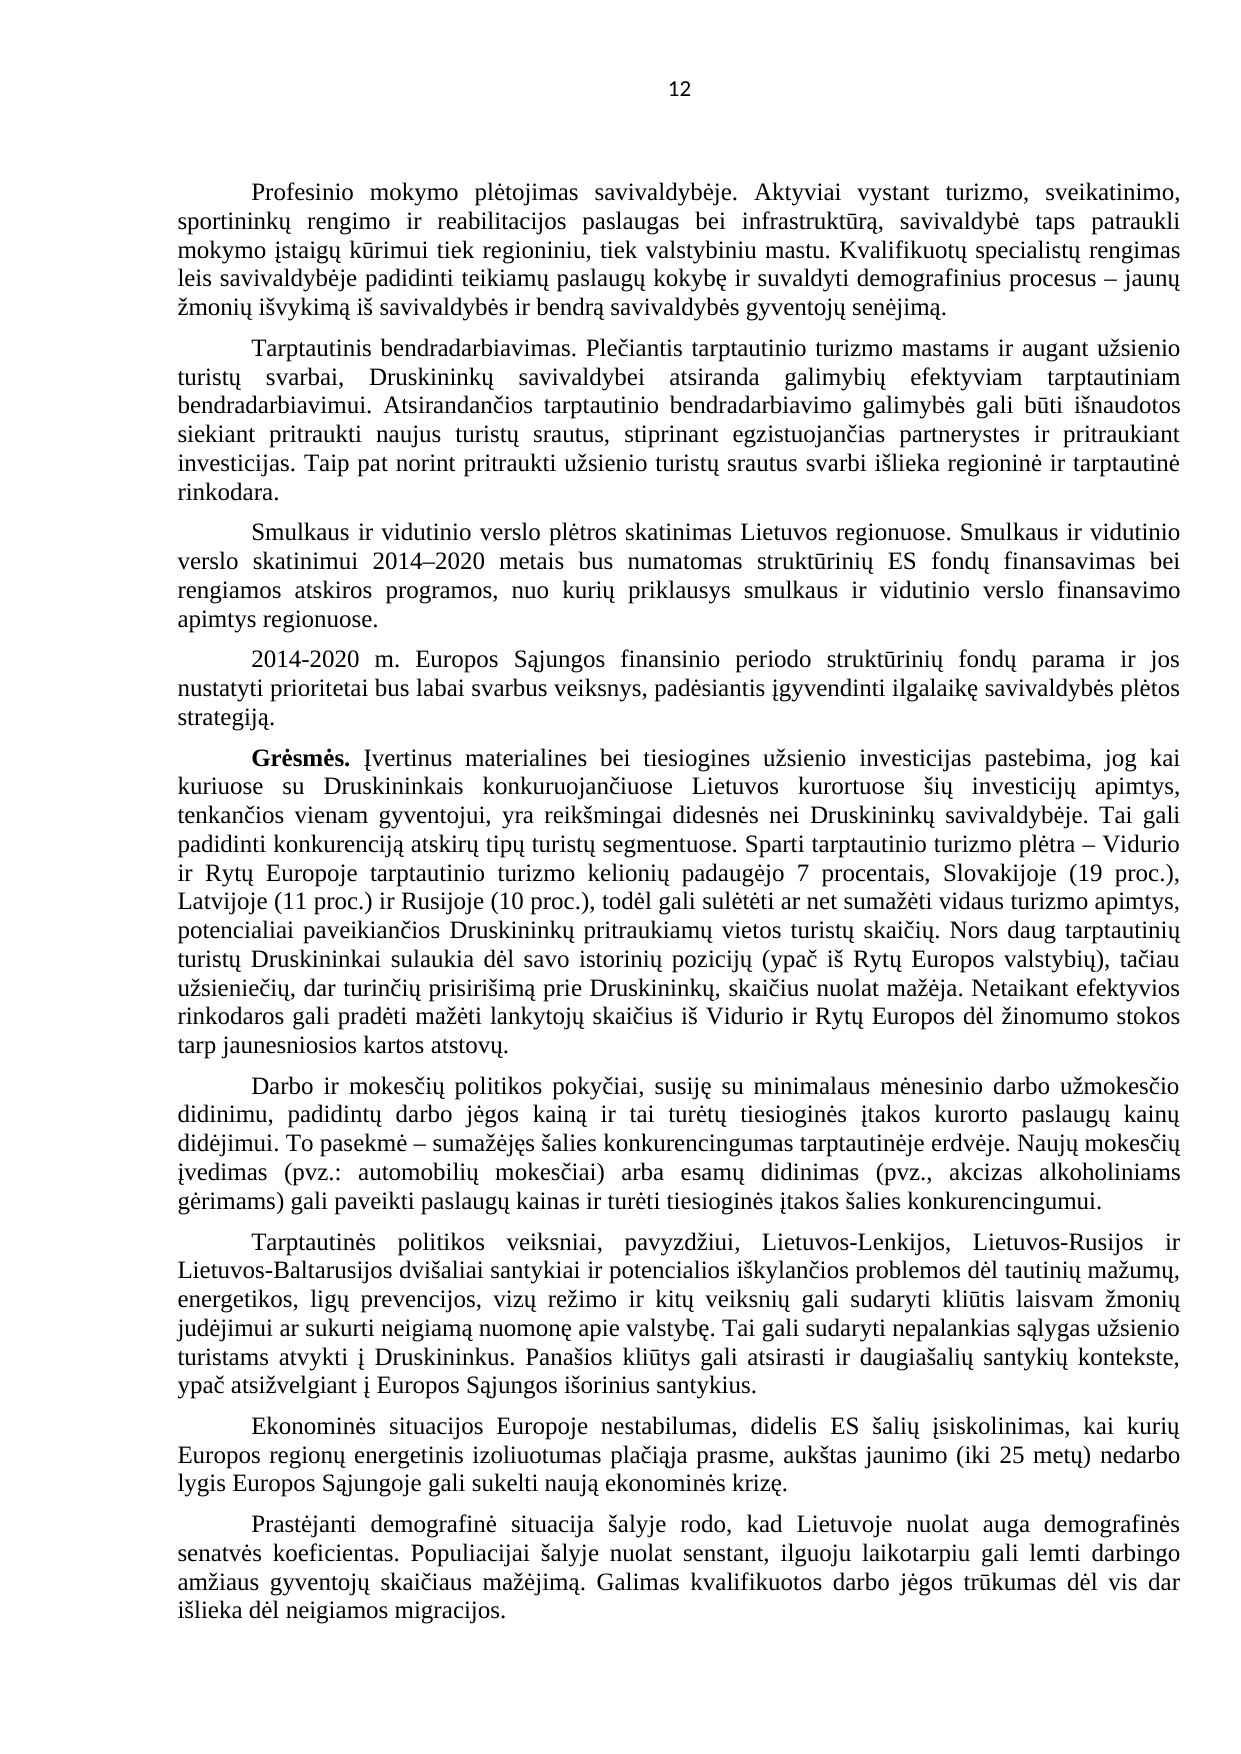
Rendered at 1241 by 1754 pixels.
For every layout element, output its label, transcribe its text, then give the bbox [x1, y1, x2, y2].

text Smulkaus ir vidutinio verslo plėtros skatinimas Lietuvos regionuose. Smulkaus ir vidutinio verslo skatinimui 2014–2020 metais bus numatomas struktūrinių ES fondų finansavimas bei rengiamos atskiros programos, nuo kurių priklausys smulkaus ir vidutinio verslo finansavimo apimtys regionuose. [177, 517, 1181, 632]
text Ekonominės situacijos Europoje nestabilumas, didelis ES šalių įsiskolinimas, kai kurių Europos regionų energetinis izoliuotumas plačiąja prasme, aukštas jaunimo (iki 25 metų) nedarbo lygis Europos Sąjungoje gali sukelti naują ekonominės krizę. [177, 1411, 1181, 1497]
text Profesinio mokymo plėtojimas savivaldybėje. Aktyviai vystant turizmo, sveikatinimo, sportininkų rengimo ir reabilitacijos paslaugas bei infrastruktūrą, savivaldybė taps patraukli mokymo įstaigų kūrimui tiek regioniniu, tiek valstybiniu mastu. Kvalifikuotų specialistų rengimas leis savivaldybėje padidinti teikiamų paslaugų kokybę ir suvaldyti demografinius procesus – jaunų žmonių išvykimą iš savivaldybės ir bendrą savivaldybės gyventojų senėjimą. [177, 177, 1181, 321]
text Darbo ir mokesčių politikos pokyčiai, susiję su minimalaus mėnesinio darbo užmokesčio didinimu, padidintų darbo jėgos kainą ir tai turėtų tiesioginės įtakos kurorto paslaugų kainų didėjimui. To pasekmė – sumažėjęs šalies konkurencingumas tarptautinėje erdvėje. Naujų mokesčių įvedimas (pvz.: automobilių mokesčiai) arba esamų didinimas (pvz., akcizas alkoholiniams gėrimams) gali paveikti paslaugų kainas ir turėti tiesioginės įtakos šalies konkurencingumui. [177, 1071, 1181, 1214]
text Tarptautinės politikos veiksniai, pavyzdžiui, Lietuvos-Lenkijos, Lietuvos-Rusijos ir Lietuvos-Baltarusijos dvišaliai santykiai ir potencialios iškylančios problemos dėl tautinių mažumų, energetikos, ligų prevencijos, vizų režimo ir kitų veiksnių gali sudaryti kliūtis laisvam žmonių judėjimui ar sukurti neigiamą nuomonę apie valstybę. Tai gali sudaryti nepalankias sąlygas užsienio turistams atvykti į Druskininkus. Panašios kliūtys gali atsirasti ir daugiašalių santykių kontekste, ypač atsižvelgiant į Europos Sąjungos išorinius santykius. [177, 1227, 1181, 1399]
text Grėsmės. Įvertinus materialines bei tiesiogines užsienio investicijas pastebima, jog kai kuriuose su Druskininkais konkuruojančiuose Lietuvos kurortuose šių investicijų apimtys, tenkančios vienam gyventojui, yra reikšmingai didesnės nei Druskininkų savivaldybėje. Tai gali padidinti konkurenciją atskirų tipų turistų segmentuose. Sparti tarptautinio turizmo plėtra – Vidurio ir Rytų Europoje tarptautinio turizmo kelionių padaugėjo 7 procentais, Slovakijoje (19 proc.), Latvijoje (11 proc.) ir Rusijoje (10 proc.), todėl gali sulėtėti ar net sumažėti vidaus turizmo apimtys, potencialiai paveikiančios Druskininkų pritraukiamų vietos turistų skaičių. Nors daug tarptautinių turistų Druskininkai sulaukia dėl savo istorinių pozicijų (ypač iš Rytų Europos valstybių), tačiau užsieniečių, dar turinčių prisirišimą prie Druskininkų, skaičius nuolat mažėja. Netaikant efektyvios rinkodaros gali pradėti mažėti lankytojų skaičius iš Vidurio ir Rytų Europos dėl žinomumo stokos tarp jaunesniosios kartos atstovų. [177, 743, 1181, 1059]
text 2014-2020 m. Europos Sąjungos finansinio periodo struktūrinių fondų parama ir jos nustatyti prioritetai bus labai svarbus veiksnys, padėsiantis įgyvendinti ilgalaikę savivaldybės plėtos strategiją. [177, 644, 1181, 731]
text Prastėjanti demografinė situacija šalyje rodo, kad Lietuvoje nuolat auga demografinės senatvės koeficientas. Populiacijai šalyje nuolat senstant, ilguoju laikotarpiu gali lemti darbingo amžiaus gyventojų skaičiaus mažėjimą. Galimas kvalifikuotos darbo jėgos trūkumas dėl vis dar išlieka dėl neigiamos migracijos. [177, 1509, 1181, 1624]
text Tarptautinis bendradarbiavimas. Plečiantis tarptautinio turizmo mastams ir augant užsienio turistų svarbai, Druskininkų savivaldybei atsiranda galimybių efektyviam tarptautiniam bendradarbiavimui. Atsirandančios tarptautinio bendradarbiavimo galimybės gali būti išnaudotos siekiant pritraukti naujus turistų srautus, stiprinant egzistuojančias partnerystes ir pritraukiant investicijas. Taip pat norint pritraukti užsienio turistų srautus svarbi išlieka regioninė ir tarptautinė rinkodara. [177, 333, 1181, 505]
